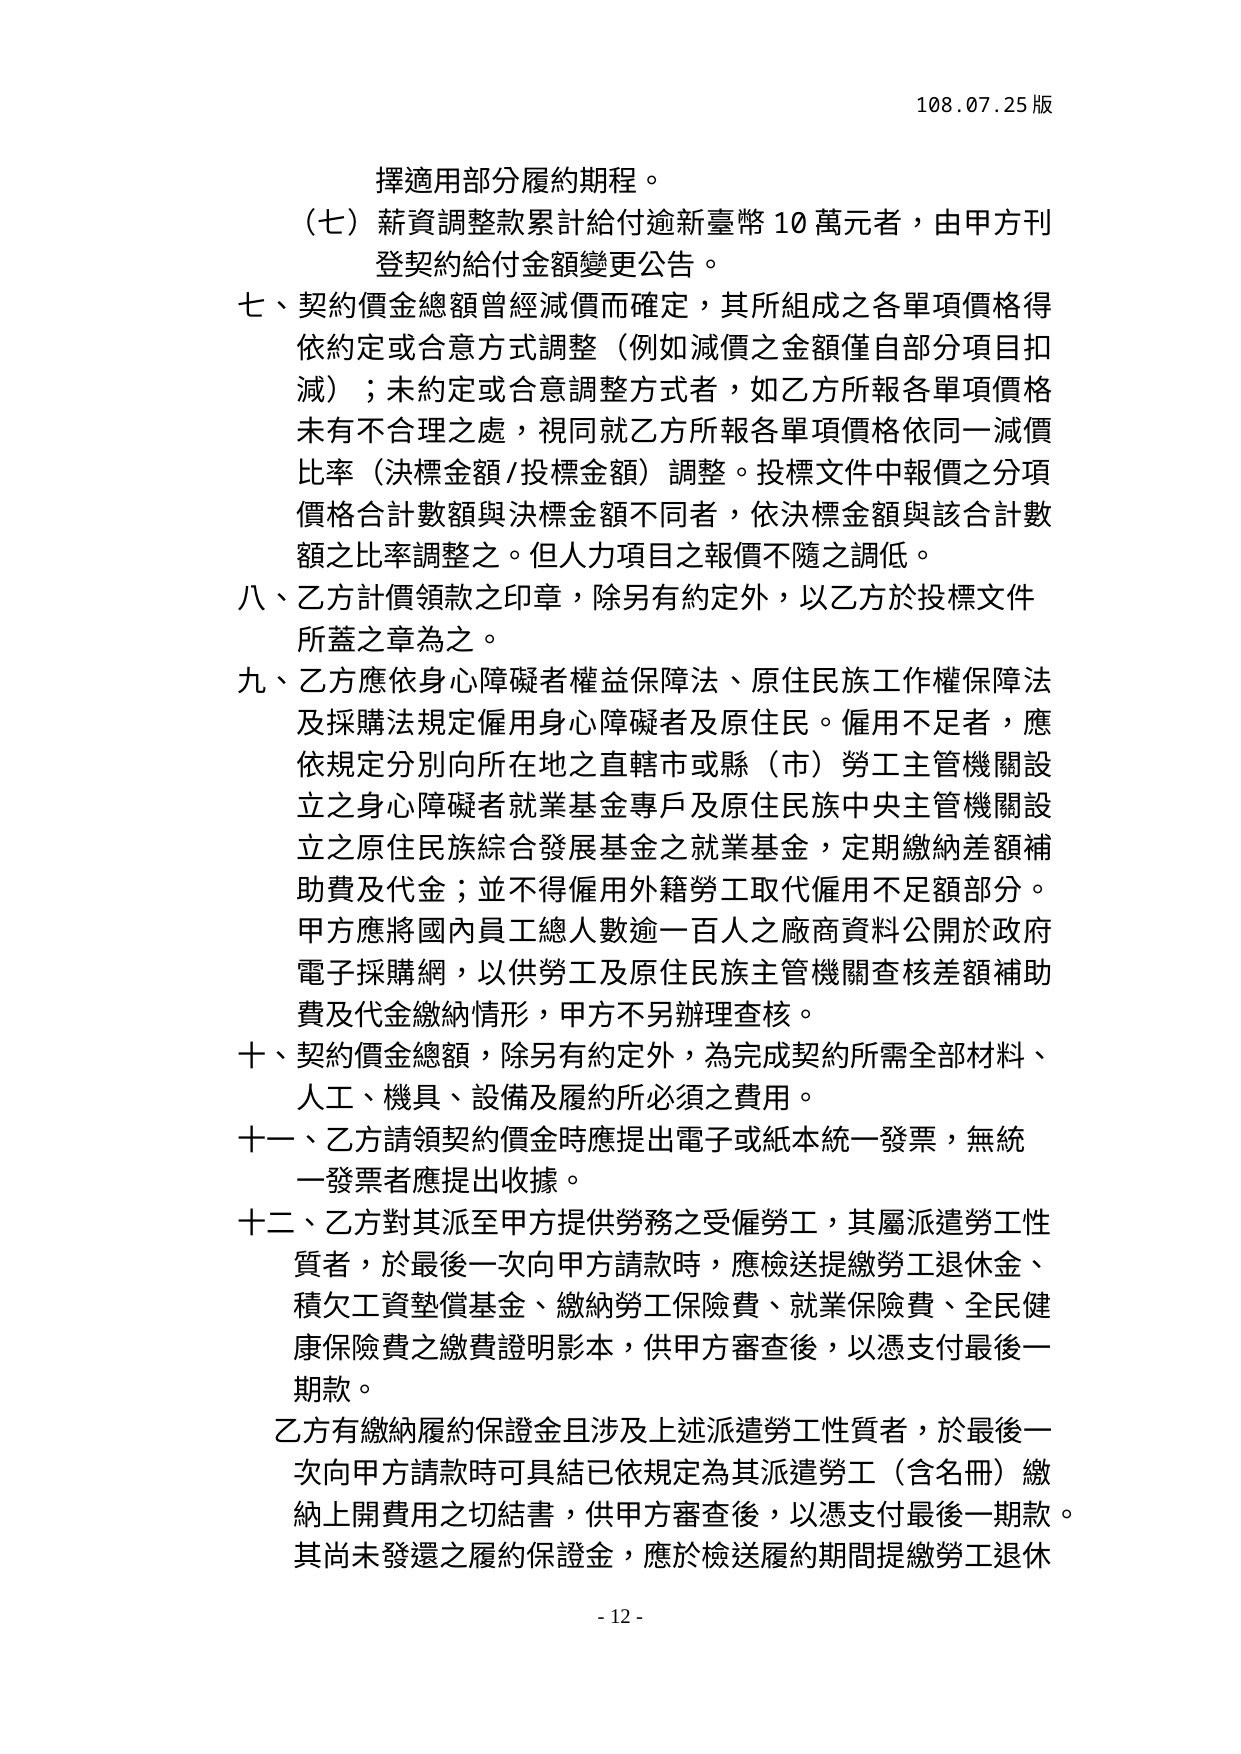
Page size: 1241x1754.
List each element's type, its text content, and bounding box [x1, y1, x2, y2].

text 十一、乙方請領契約價金時應提出電子或紙本統一發票，無統一發票者應提出收據。 [237, 1117, 1053, 1200]
text （六）逐月就已工作部分按當月指數計算薪資調整款。逾履約期限之部分，應以計價當期指數與契約規定履約期限當月指數二者較低者為調整依據。但逾期履約係非可歸責於乙方者，應以計價當期指數為調整依據；如屬薪資指數下跌而需扣減契約價金者，乙方得選擇以契約原訂履約期程所對應之薪資指數計算扣減之金額，但該期間之薪資指數上漲者，不得據以轉變為需由甲方給付薪資調整款，且選擇後不得變更，亦不得僅選擇適用部分履約期程。 [287, 158, 1053, 200]
text 九、乙方應依身心障礙者權益保障法、原住民族工作權保障法及採購法規定僱用身心障礙者及原住民。僱用不足者，應依規定分別向所在地之直轄市或縣（市）勞工主管機關設立之身心障礙者就業基金專戶及原住民族中央主管機關設立之原住民族綜合發展基金之就業基金，定期繳納差額補助費及代金；並不得僱用外籍勞工取代僱用不足額部分。甲方應將國內員工總人數逾一百人之廠商資料公開於政府電子採購網，以供勞工及原住民族主管機關查核差額補助費及代金繳納情形，甲方不另辦理查核。 [237, 658, 1053, 1033]
text 十、契約價金總額，除另有約定外，為完成契約所需全部材料、人工、機具、設備及履約所必須之費用。 [237, 1033, 1053, 1117]
text 乙方有繳納履約保證金且涉及上述派遣勞工性質者，於最後一次向甲方請款時可具結已依規定為其派遣勞工（含名冊）繳納上開費用之切結書，供甲方審查後，以憑支付最後一期款。其尚未發還之履約保證金，應於檢送履約期間提繳勞工退休金、積欠工資墊償基金、繳納勞工保險費、就業保險費、全民健康保險費之繳費證明影本，供甲方審查後，始得發還。 [237, 1408, 1053, 1575]
text 十二、乙方對其派至甲方提供勞務之受僱勞工，其屬派遣勞工性質者，於最後一次向甲方請款時，應檢送提繳勞工退休金、積欠工資墊償基金、繳納勞工保險費、就業保險費、全民健康保險費之繳費證明影本，供甲方審查後，以憑支付最後一期款。 [237, 1200, 1053, 1408]
text 七、契約價金總額曾經減價而確定，其所組成之各單項價格得依約定或合意方式調整（例如減價之金額僅自部分項目扣減）；未約定或合意調整方式者，如乙方所報各單項價格未有不合理之處，視同就乙方所報各單項價格依同一減價比率（決標金額/投標金額）調整。投標文件中報價之分項價格合計數額與決標金額不同者，依決標金額與該合計數額之比率調整之。但人力項目之報價不隨之調低。 [237, 283, 1053, 575]
text （七）薪資調整款累計給付逾新臺幣10萬元者，由甲方刊登契約給付金額變更公告。 [287, 200, 1053, 283]
text 八、乙方計價領款之印章，除另有約定外，以乙方於投標文件所蓋之章為之。 [237, 575, 1053, 658]
